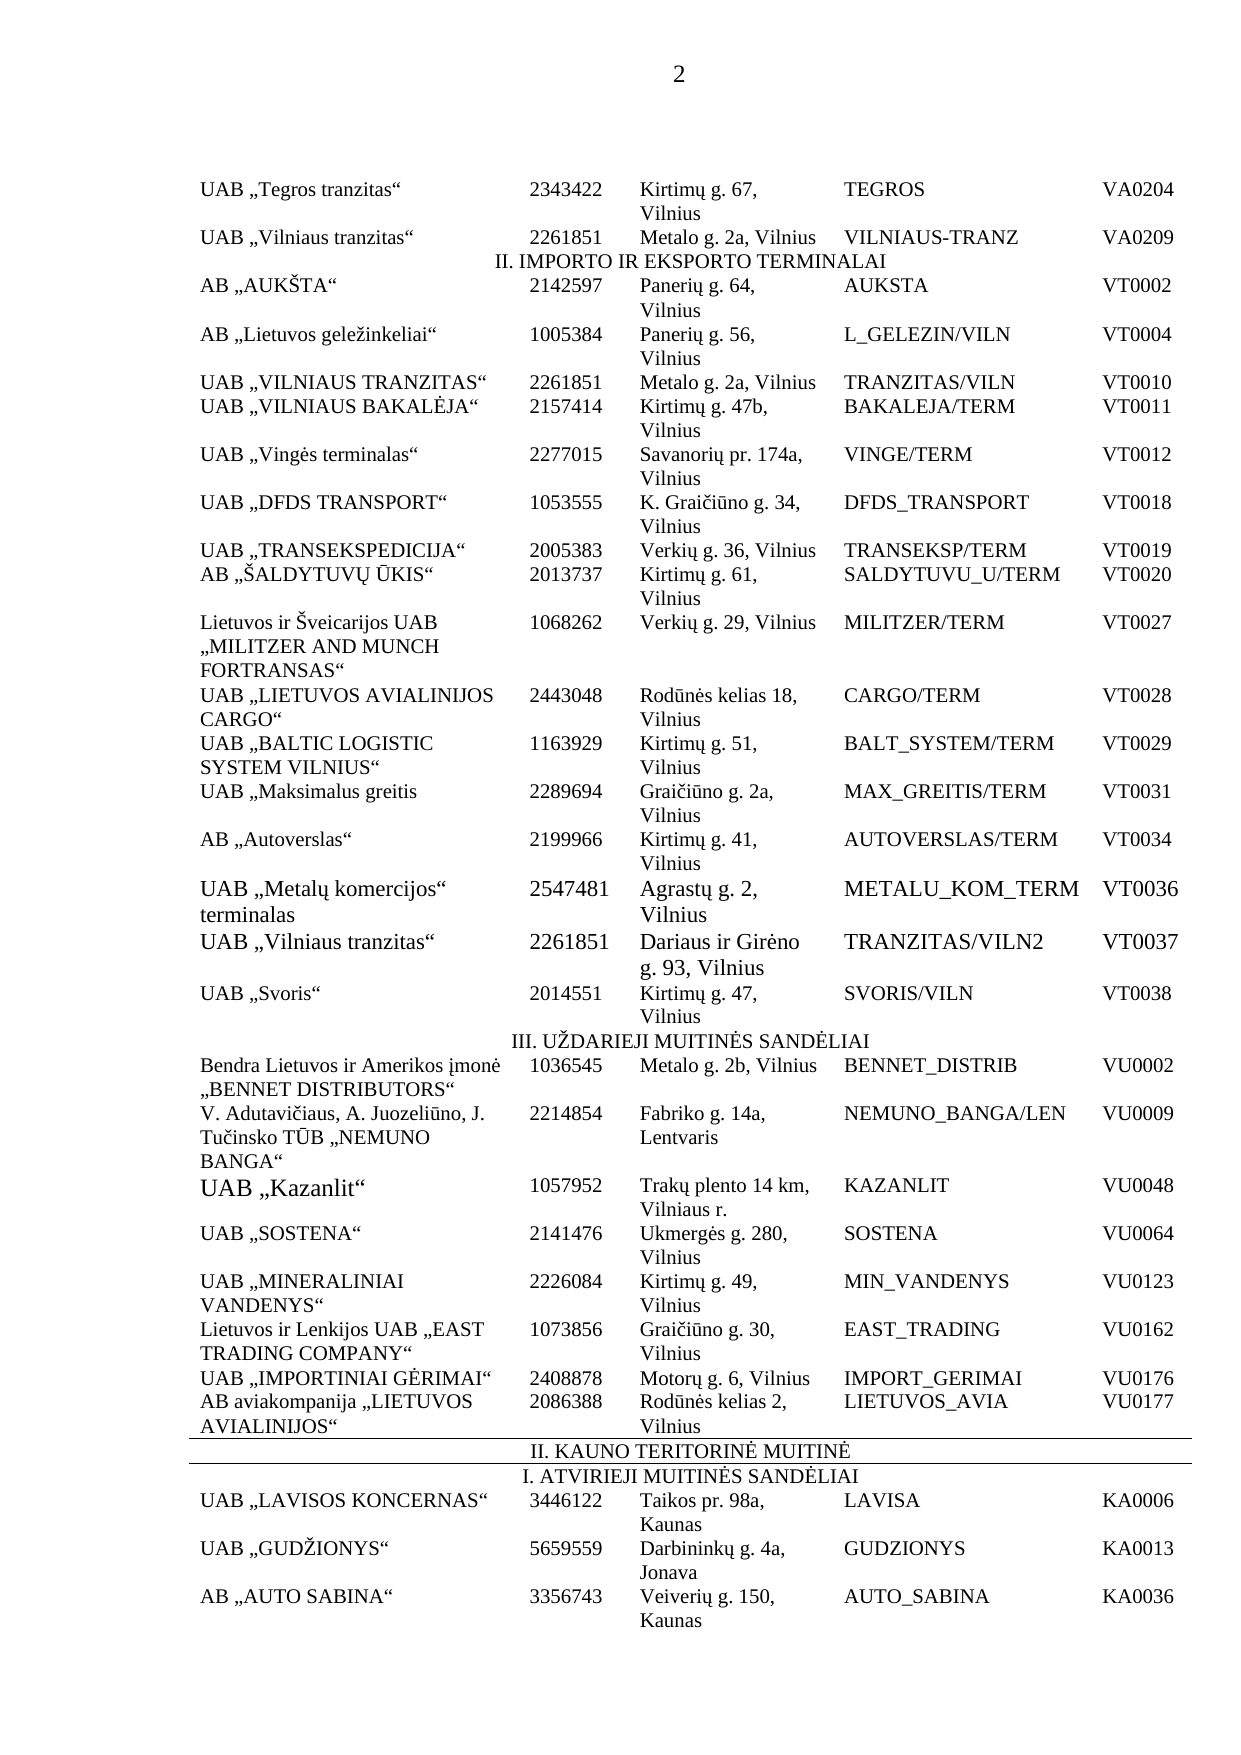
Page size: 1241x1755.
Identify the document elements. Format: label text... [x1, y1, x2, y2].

table_cell MILITZER/TERM [833, 610, 1091, 682]
table_cell AUTOVERSLAS/TERM [833, 827, 1091, 875]
table_cell Metalo g. 2b, Vilnius [628, 1053, 833, 1101]
table_cell VU0162 [1091, 1317, 1192, 1365]
table_cell 1005384 [518, 322, 628, 370]
table_cell 2214854 [518, 1101, 628, 1173]
table_cell 2142597 [518, 274, 628, 322]
table_cell VU0002 [1091, 1053, 1192, 1101]
table_cell VT0031 [1091, 779, 1192, 827]
table_cell VT0012 [1091, 442, 1192, 490]
table_cell III. UŽDARIEJI MUITINĖS SANDĖLIAI [189, 1029, 1192, 1053]
table_cell Panerių g. 64, Vilnius [628, 274, 833, 322]
table_cell 1053555 [518, 490, 628, 538]
table_cell UAB „TRANSEKSPEDICIJA“ [189, 538, 518, 562]
table_cell TRANSEKSP/TERM [833, 538, 1091, 562]
table_cell VA0209 [1091, 225, 1192, 249]
table_cell Agrastų g. 2, Vilnius [628, 875, 833, 928]
table_cell BAKALEJA/TERM [833, 394, 1091, 442]
table_cell Savanorių pr. 174a, Vilnius [628, 442, 833, 490]
table_cell Trakų plento 14 km, Vilniaus r. [628, 1173, 833, 1221]
table_cell 2261851 [518, 370, 628, 394]
table_cell 2289694 [518, 779, 628, 827]
table_cell UAB „Vingės terminalas“ [189, 442, 518, 490]
table_cell VU0009 [1091, 1101, 1192, 1173]
table_cell II. KAUNO TERITORINĖ MUITINĖ [189, 1439, 1192, 1463]
table_cell 2443048 [518, 683, 628, 731]
table_cell UAB „SOSTENA“ [189, 1221, 518, 1269]
table_cell 1057952 [518, 1173, 628, 1221]
table_cell Fabriko g. 14a, Lentvaris [628, 1101, 833, 1173]
table_cell Lietuvos ir Lenkijos UAB „EAST TRADING COMPANY“ [189, 1317, 518, 1365]
table_cell VT0028 [1091, 683, 1192, 731]
table_cell K. Graičiūno g. 34, Vilnius [628, 490, 833, 538]
table_cell L_GELEZIN/VILN [833, 322, 1091, 370]
table_cell NEMUNO_BANGA/LEN [833, 1101, 1091, 1173]
table_cell UAB „VILNIAUS TRANZITAS“ [189, 370, 518, 394]
table_cell Graičiūno g. 30, Vilnius [628, 1317, 833, 1365]
table_cell DFDS_TRANSPORT [833, 490, 1091, 538]
table_cell VT0037 [1091, 928, 1192, 980]
table_cell KA0006 [1091, 1488, 1192, 1536]
table_cell VU0123 [1091, 1269, 1192, 1317]
table_cell VT0002 [1091, 274, 1192, 322]
table_cell 2086388 [518, 1390, 628, 1438]
table_cell UAB „Vilniaus tranzitas“ [189, 225, 518, 249]
table_cell 2277015 [518, 442, 628, 490]
table_cell AB aviakompanija „LIETUVOS AVIALINIJOS“ [189, 1390, 518, 1438]
table_cell VT0019 [1091, 538, 1192, 562]
table_cell 2013737 [518, 562, 628, 610]
table_cell 2141476 [518, 1221, 628, 1269]
table_cell UAB „Metalų komercijos“ terminalas [189, 875, 518, 928]
table_cell TEGROS [833, 177, 1091, 225]
table_cell UAB „Vilniaus tranzitas“ [189, 928, 518, 980]
table_cell VU0176 [1091, 1365, 1192, 1389]
table_cell 2408878 [518, 1365, 628, 1389]
table_cell VT0004 [1091, 322, 1192, 370]
table_cell 2226084 [518, 1269, 628, 1317]
table_cell VT0011 [1091, 394, 1192, 442]
table_cell II. IMPORTO IR EKSPORTO TERMINALAI [189, 249, 1192, 273]
table_cell 2199966 [518, 827, 628, 875]
table_cell Kirtimų g. 61, Vilnius [628, 562, 833, 610]
table_cell VT0020 [1091, 562, 1192, 610]
table_cell 5659559 [518, 1536, 628, 1584]
table_cell 2005383 [518, 538, 628, 562]
table_cell VT0027 [1091, 610, 1192, 682]
table_cell I. ATVIRIEJI MUITINĖS SANDĖLIAI [189, 1464, 1192, 1488]
table_cell VU0048 [1091, 1173, 1192, 1221]
table_cell 2343422 [518, 177, 628, 225]
table_cell UAB „Kazanlit“ [189, 1173, 518, 1221]
table_cell UAB „GUDŽIONYS“ [189, 1536, 518, 1584]
table_cell Taikos pr. 98a, Kaunas [628, 1488, 833, 1536]
table_cell VT0010 [1091, 370, 1192, 394]
table_cell VT0018 [1091, 490, 1192, 538]
table_cell VILNIAUS-TRANZ [833, 225, 1091, 249]
table_cell EAST_TRADING [833, 1317, 1091, 1365]
table_cell Dariaus ir Girėno g. 93, Vilnius [628, 928, 833, 980]
table_cell 1073856 [518, 1317, 628, 1365]
table_cell VINGE/TERM [833, 442, 1091, 490]
table_cell 2547481 [518, 875, 628, 928]
table_cell 3446122 [518, 1488, 628, 1536]
table_cell SALDYTUVU_U/TERM [833, 562, 1091, 610]
table_cell GUDZIONYS [833, 1536, 1091, 1584]
table_cell KA0013 [1091, 1536, 1192, 1584]
table_cell Rodūnės kelias 2, Vilnius [628, 1390, 833, 1438]
table_cell SVORIS/VILN [833, 980, 1091, 1028]
table_cell TRANZITAS/VILN [833, 370, 1091, 394]
table_cell Verkių g. 29, Vilnius [628, 610, 833, 682]
table_cell Kirtimų g. 51, Vilnius [628, 731, 833, 779]
table_cell Panerių g. 56, Vilnius [628, 322, 833, 370]
table_cell 3356743 [518, 1584, 628, 1632]
table_cell UAB „Svoris“ [189, 980, 518, 1028]
table_cell VT0036 [1091, 875, 1192, 928]
table_cell UAB „LIETUVOS AVIALINIJOS CARGO“ [189, 683, 518, 731]
table_cell UAB „MINERALINIAI VANDENYS“ [189, 1269, 518, 1317]
table_cell Motorų g. 6, Vilnius [628, 1365, 833, 1389]
table_cell Metalo g. 2a, Vilnius [628, 225, 833, 249]
table_cell AB „AUTO SABINA“ [189, 1584, 518, 1632]
table_cell Darbininkų g. 4a, Jonava [628, 1536, 833, 1584]
table_cell MIN_VANDENYS [833, 1269, 1091, 1317]
table_cell IMPORT_GERIMAI [833, 1365, 1091, 1389]
table_cell VT0038 [1091, 980, 1192, 1028]
table_cell VA0204 [1091, 177, 1192, 225]
table_cell UAB „VILNIAUS BAKALĖJA“ [189, 394, 518, 442]
table_cell Ukmergės g. 280, Vilnius [628, 1221, 833, 1269]
table_cell 1163929 [518, 731, 628, 779]
table_cell UAB „DFDS TRANSPORT“ [189, 490, 518, 538]
table_cell VU0177 [1091, 1390, 1192, 1438]
table_cell UAB „BALTIC LOGISTIC SYSTEM VILNIUS“ [189, 731, 518, 779]
table_cell Graičiūno g. 2a, Vilnius [628, 779, 833, 827]
table_cell 2157414 [518, 394, 628, 442]
table_cell Kirtimų g. 47, Vilnius [628, 980, 833, 1028]
table_cell AUTO_SABINA [833, 1584, 1091, 1632]
table_cell VT0029 [1091, 731, 1192, 779]
table_cell AB „ŠALDYTUVŲ ŪKIS“ [189, 562, 518, 610]
table_cell Rodūnės kelias 18, Vilnius [628, 683, 833, 731]
table_cell AB „Autoverslas“ [189, 827, 518, 875]
table_cell Verkių g. 36, Vilnius [628, 538, 833, 562]
table_cell 1036545 [518, 1053, 628, 1101]
table_cell Kirtimų g. 41, Vilnius [628, 827, 833, 875]
table_cell UAB „Tegros tranzitas“ [189, 177, 518, 225]
table_cell V. Adutavičiaus, A. Juozeliūno, J. Tučinsko TŪB „NEMUNO BANGA“ [189, 1101, 518, 1173]
table_cell METALU_KOM_TERM [833, 875, 1091, 928]
table_cell Lietuvos ir Šveicarijos UAB „MILITZER AND MUNCH FORTRANSAS“ [189, 610, 518, 682]
table_cell SOSTENA [833, 1221, 1091, 1269]
table_cell AB „AUKŠTA“ [189, 274, 518, 322]
table_cell VT0034 [1091, 827, 1192, 875]
table_cell KA0036 [1091, 1584, 1192, 1632]
table_cell 2261851 [518, 225, 628, 249]
table_cell Metalo g. 2a, Vilnius [628, 370, 833, 394]
table_cell BENNET_DISTRIB [833, 1053, 1091, 1101]
table_cell LIETUVOS_AVIA [833, 1390, 1091, 1438]
table_cell LAVISA [833, 1488, 1091, 1536]
table_cell KAZANLIT [833, 1173, 1091, 1221]
table_cell VU0064 [1091, 1221, 1192, 1269]
table_cell UAB „IMPORTINIAI GĖRIMAI“ [189, 1365, 518, 1389]
table_cell Kirtimų g. 47b, Vilnius [628, 394, 833, 442]
table_cell UAB „LAVISOS KONCERNAS“ [189, 1488, 518, 1536]
table_cell UAB „Maksimalus greitis [189, 779, 518, 827]
table_cell MAX_GREITIS/TERM [833, 779, 1091, 827]
table_cell CARGO/TERM [833, 683, 1091, 731]
table_cell TRANZITAS/VILN2 [833, 928, 1091, 980]
table_cell BALT_SYSTEM/TERM [833, 731, 1091, 779]
table_cell Bendra Lietuvos ir Amerikos įmonė „BENNET DISTRIBUTORS“ [189, 1053, 518, 1101]
table_cell 2014551 [518, 980, 628, 1028]
table_cell Kirtimų g. 67, Vilnius [628, 177, 833, 225]
table_cell 1068262 [518, 610, 628, 682]
table_cell AB „Lietuvos geležinkeliai“ [189, 322, 518, 370]
table_cell 2261851 [518, 928, 628, 980]
table_cell Veiverių g. 150, Kaunas [628, 1584, 833, 1632]
table_cell AUKSTA [833, 274, 1091, 322]
table_cell Kirtimų g. 49, Vilnius [628, 1269, 833, 1317]
